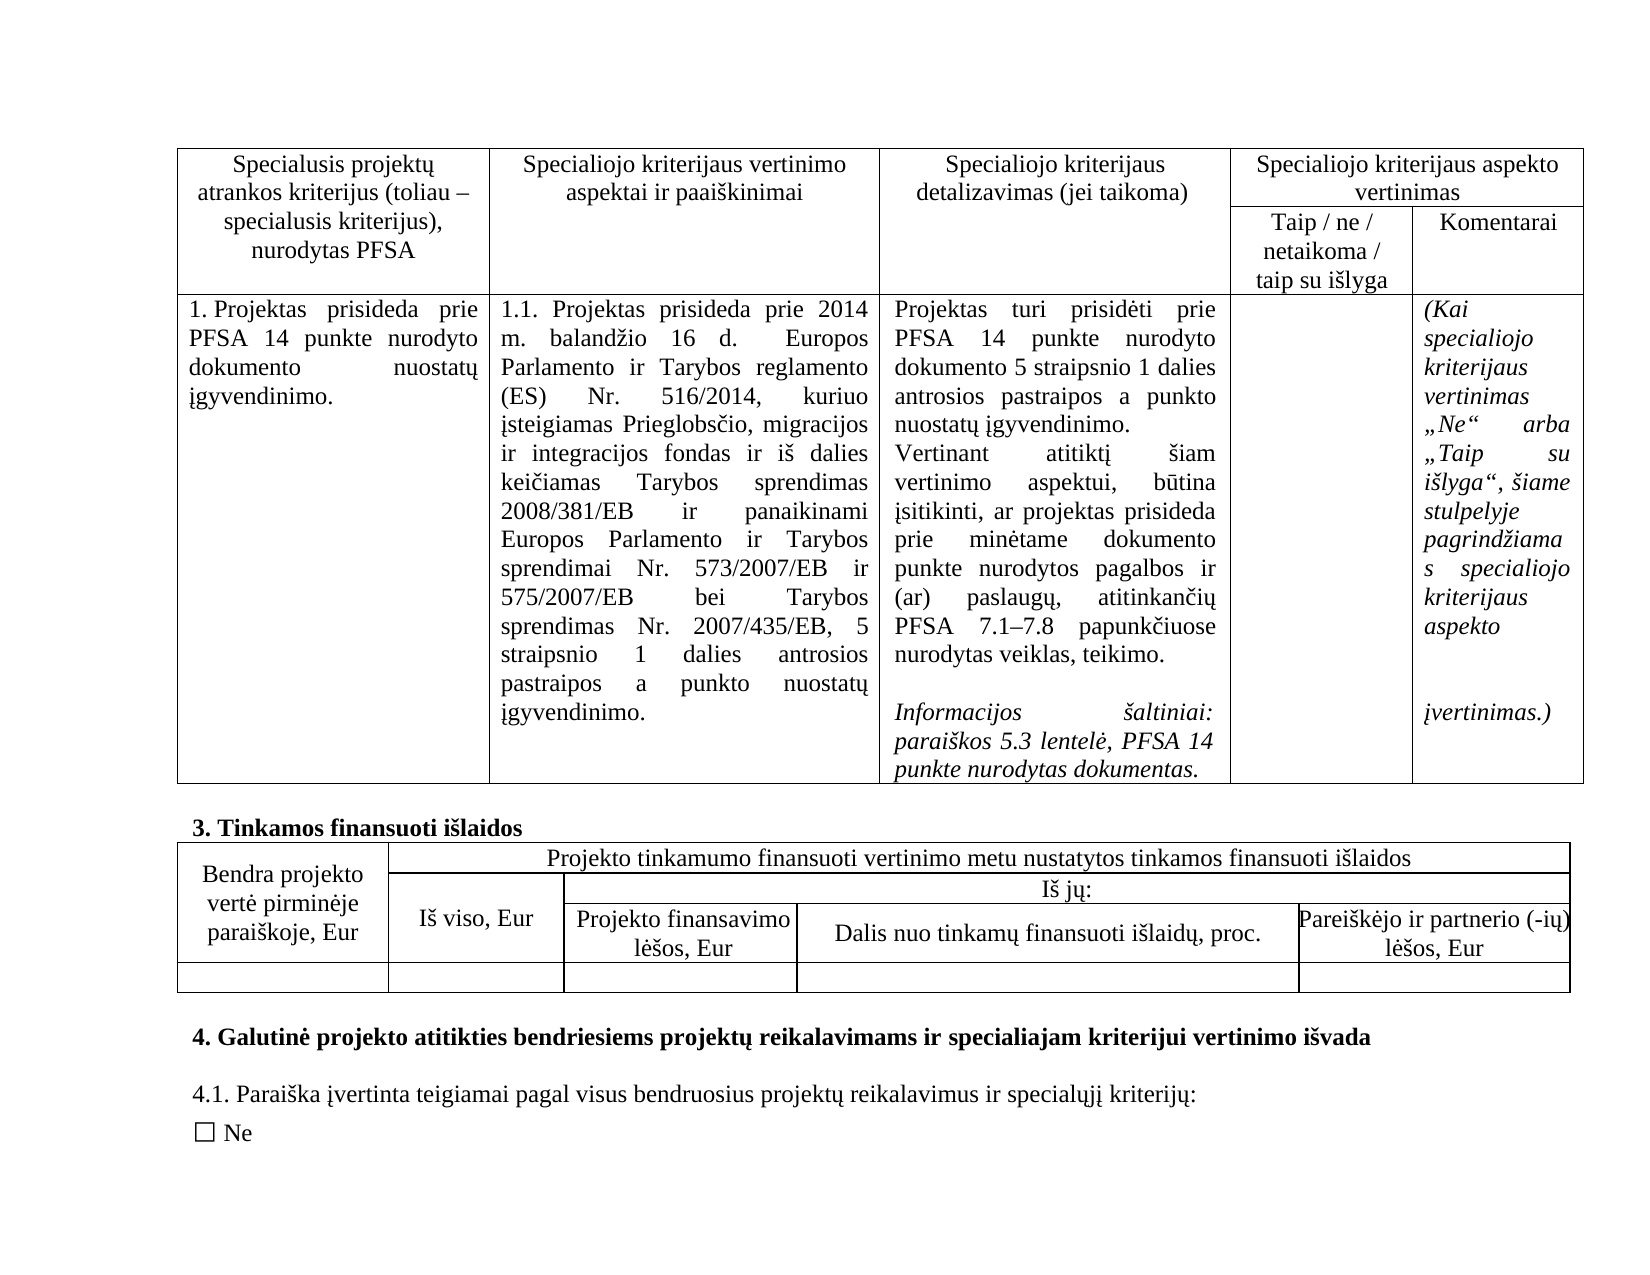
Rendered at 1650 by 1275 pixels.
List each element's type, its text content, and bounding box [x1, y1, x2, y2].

table_cell [798, 963, 1298, 992]
table_cell Iš viso, Eur [389, 874, 563, 961]
table_cell (Kai specialiojo kriterijaus vertinimas „Ne“ arba „Taip su išlyga“, šiame stulpelyje pagrindžiamas specialiojo kriterijaus aspekto įvertinimas.) [1413, 295, 1583, 783]
table_header Specialiojo kriterijaus detalizavimas (jei taikoma) [880, 149, 1230, 293]
text 4.1. Paraiška įvertinta teigiamai pagal visus bendruosius projektų reikalavimus ir specialųjį kriterijų: [192, 1079, 1576, 1108]
table_cell Dalis nuo tinkamų finansuoti išlaidų, proc. [798, 904, 1298, 961]
table_header Bendra projekto vertė pirminėje paraiškoje, Eur [178, 843, 388, 961]
table_cell Pareiškėjo ir partnerio (-ių) lėšos, Eur [1300, 904, 1569, 961]
table_cell Projekto finansavimo lėšos, Eur [565, 904, 796, 961]
table_header Specialiojo kriterijaus vertinimo aspektai ir paaiškinimai [490, 149, 879, 293]
text ⬜ Ne [192, 1115, 1576, 1149]
table_cell Iš jų: [565, 874, 1569, 902]
table_cell [565, 963, 796, 992]
table_cell Projektas turi prisidėti prie PFSA 14 punkte nurodyto dokumento 5 straipsnio 1 dalies antrosios pastraipos a punkto nuostatų įgyvendinimo. Vertinant atitiktį šiam vertinimo aspektui, būtina įsitikinti, ar projektas prisideda prie minėtame dokumento punkte nurodytos pagalbos ir (ar) paslaugų, atitinkančių PFSA 7.1–7.8 papunkčiuose nurodytas veiklas, teikimo. Informacijos šaltiniai: paraiškos 5.3 lentelė, PFSA 14 punkte nurodytas dokumentas. [880, 295, 1230, 783]
table_cell [389, 963, 563, 992]
table_cell [178, 963, 388, 992]
table_cell Taip / ne / netaikoma / taip su išlyga [1231, 207, 1412, 293]
table_cell [1300, 963, 1569, 992]
text 4. Galutinė projekto atitikties bendriesiems projektų reikalavimams ir specialiajam kriterijui vertinimo išvada [192, 1022, 1576, 1050]
table_header Specialusis projektų atrankos kriterijus (toliau – specialusis kriterijus), nurodytas PFSA [178, 149, 489, 293]
table_cell [1231, 295, 1412, 783]
text 3. Tinkamos finansuoti išlaidos [192, 813, 1576, 842]
table_header Specialiojo kriterijaus aspekto vertinimas [1231, 149, 1583, 206]
table_cell 1.1. Projektas prisideda prie 2014 m. balandžio 16 d. Europos Parlamento ir Tarybos reglamento (ES) Nr. 516/2014, kuriuo įsteigiamas Prieglobsčio, migracijos ir integracijos fondas ir iš dalies keičiamas Tarybos sprendimas 2008/381/EB ir panaikinami Europos Parlamento ir Tarybos sprendimai Nr. 573/2007/EB ir 575/2007/EB bei Tarybos sprendimas Nr. 2007/435/EB, 5 straipsnio 1 dalies antrosios pastraipos a punkto nuostatų įgyvendinimo. [490, 295, 879, 783]
table_header Projekto tinkamumo finansuoti vertinimo metu nustatytos tinkamos finansuoti išlaidos [389, 843, 1569, 872]
table_cell 1. Projektas prisideda prie PFSA 14 punkte nurodyto dokumento nuostatų įgyvendinimo. [178, 295, 489, 783]
table_cell Komentarai [1413, 207, 1583, 293]
